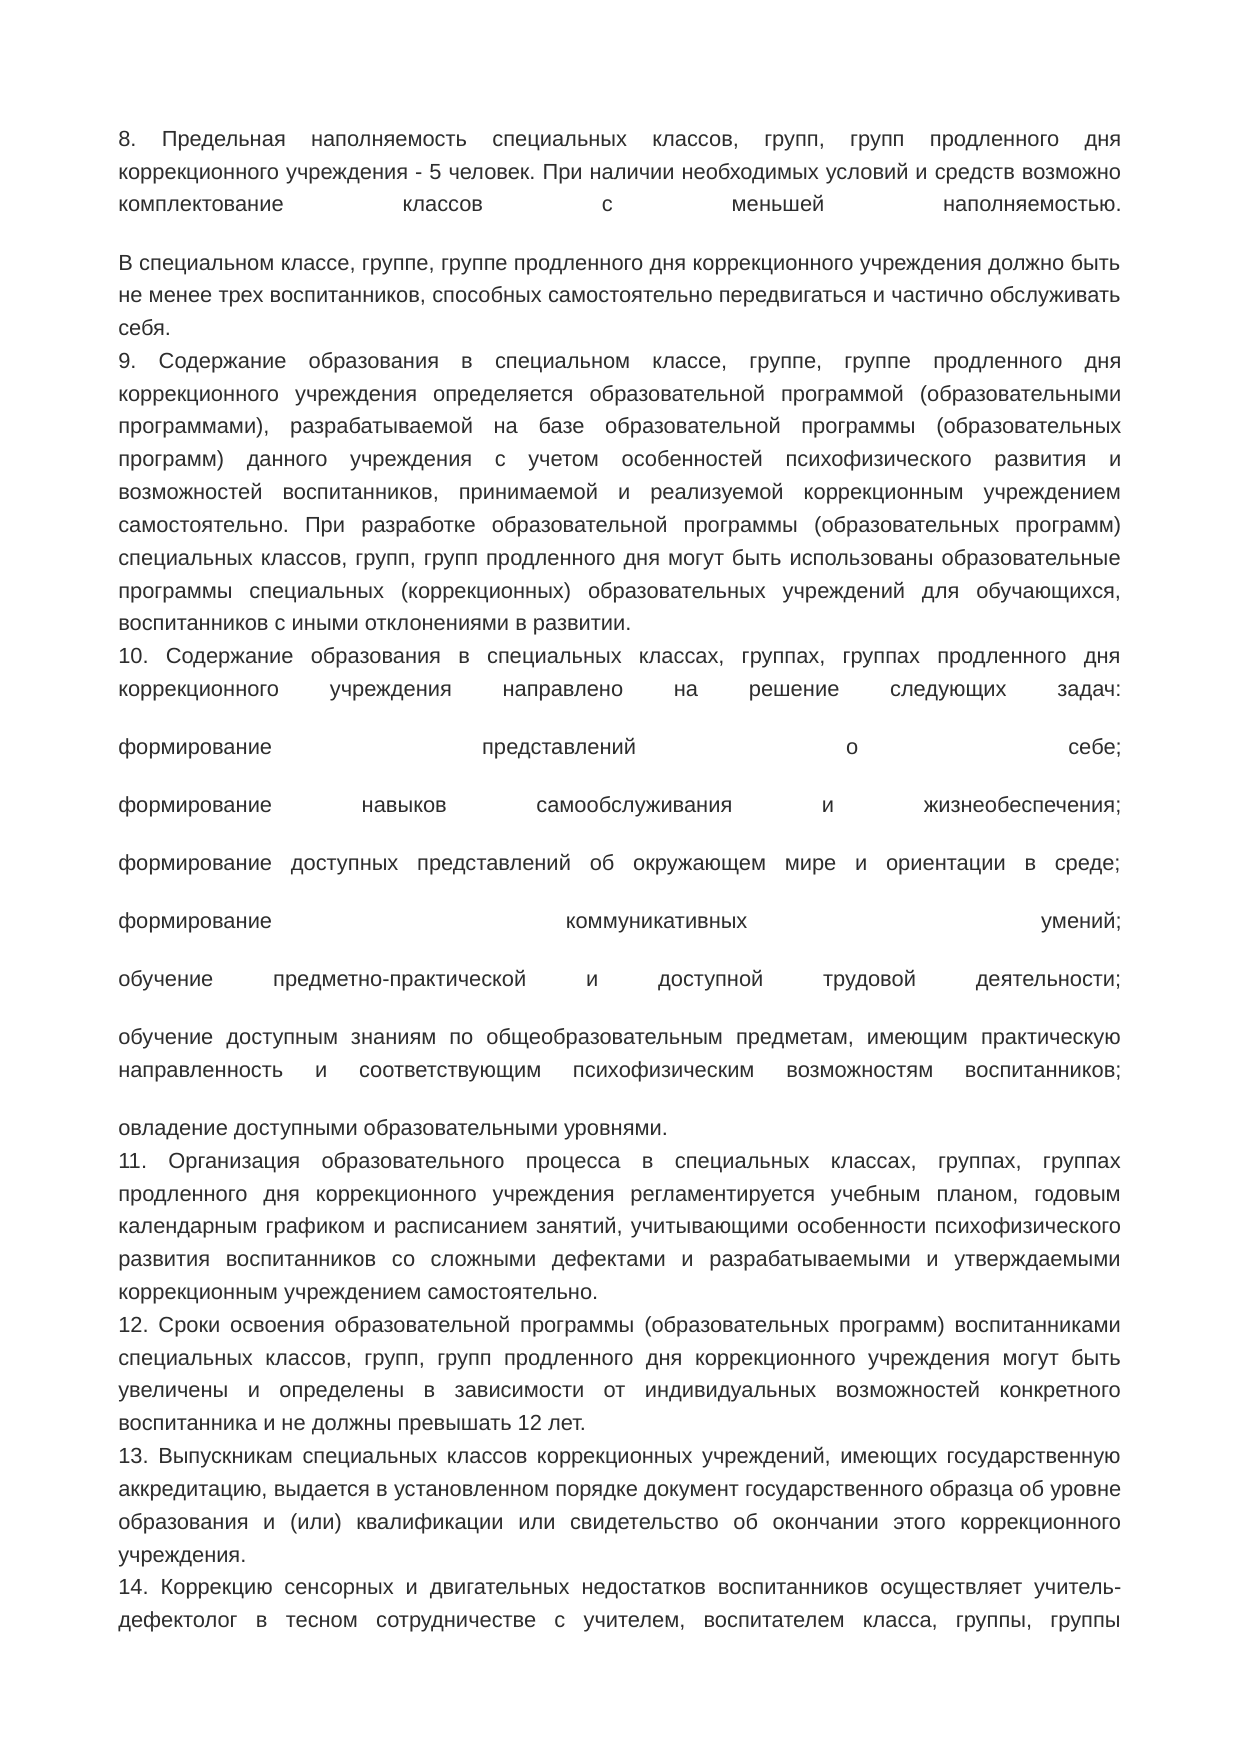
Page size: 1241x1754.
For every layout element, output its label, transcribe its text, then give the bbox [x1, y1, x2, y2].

text 9. Содержание образования в специальном классе, группе, группе продленного дня коррекционного учреждения определяется образовательной программой (образовательными программами), разрабатываемой на базе образовательной программы (образовательных программ) данного учреждения с учетом особенностей психофизического развития и возможностей воспитанников, принимаемой и реализуемой коррекционным учреждением самостоятельно. При разработке образовательной программы (образовательных программ) специальных классов, групп, групп продленного дня могут быть использованы образовательные программы специальных (коррекционных) образовательных учреждений для обучающихся, воспитанников с иными отклонениями в развитии. [118, 340, 1122, 636]
text 13. Выпускникам специальных классов коррекционных учреждений, имеющих государственную аккредитацию, выдается в установленном порядке документ государственного образца об уровне образования и (или) квалификации или свидетельство об окончании этого коррекционного учреждения. [118, 1435, 1122, 1567]
text 10. Содержание образования в специальных классах, группах, группах продленного дня коррекционного учреждения направлено на решение следующих задач: формирование представлений о себе; формирование навыков самообслуживания и жизнеобеспечения; формирование доступных представлений об окружающем мире и ориентации в среде; формирование коммуникативных умений; обучение предметно-практической и доступной трудовой деятельности; обучение доступным знаниям по общеобразовательным предметам, имеющим практическую направленность и соответствующим психофизическим возможностям воспитанников; овладение доступными образовательными уровнями. [118, 636, 1122, 1140]
text 12. Сроки освоения образовательной программы (образовательных программ) воспитанниками специальных классов, групп, групп продленного дня коррекционного учреждения могут быть увеличены и определены в зависимости от индивидуальных возможностей конкретного воспитанника и не должны превышать 12 лет. [118, 1304, 1122, 1435]
text 8. Предельная наполняемость специальных классов, групп, групп продленного дня коррекционного учреждения - 5 человек. При наличии необходимых условий и средств возможно комплектование классов с меньшей наполняемостью. В специальном классе, группе, группе продленного дня коррекционного учреждения должно быть не менее трех воспитанников, способных самостоятельно передвигаться и частично обслуживать себя. [118, 118, 1122, 340]
text 14. Коррекцию сенсорных и двигательных недостатков воспитанников осуществляет учитель-дефектолог в тесном сотрудничестве с учителем, воспитателем класса, группы, группы [118, 1567, 1122, 1632]
text 11. Организация образовательного процесса в специальных классах, группах, группах продленного дня коррекционного учреждения регламентируется учебным планом, годовым календарным графиком и расписанием занятий, учитывающими особенности психофизического развития воспитанников со сложными дефектами и разрабатываемыми и утверждаемыми коррекционным учреждением самостоятельно. [118, 1140, 1122, 1304]
